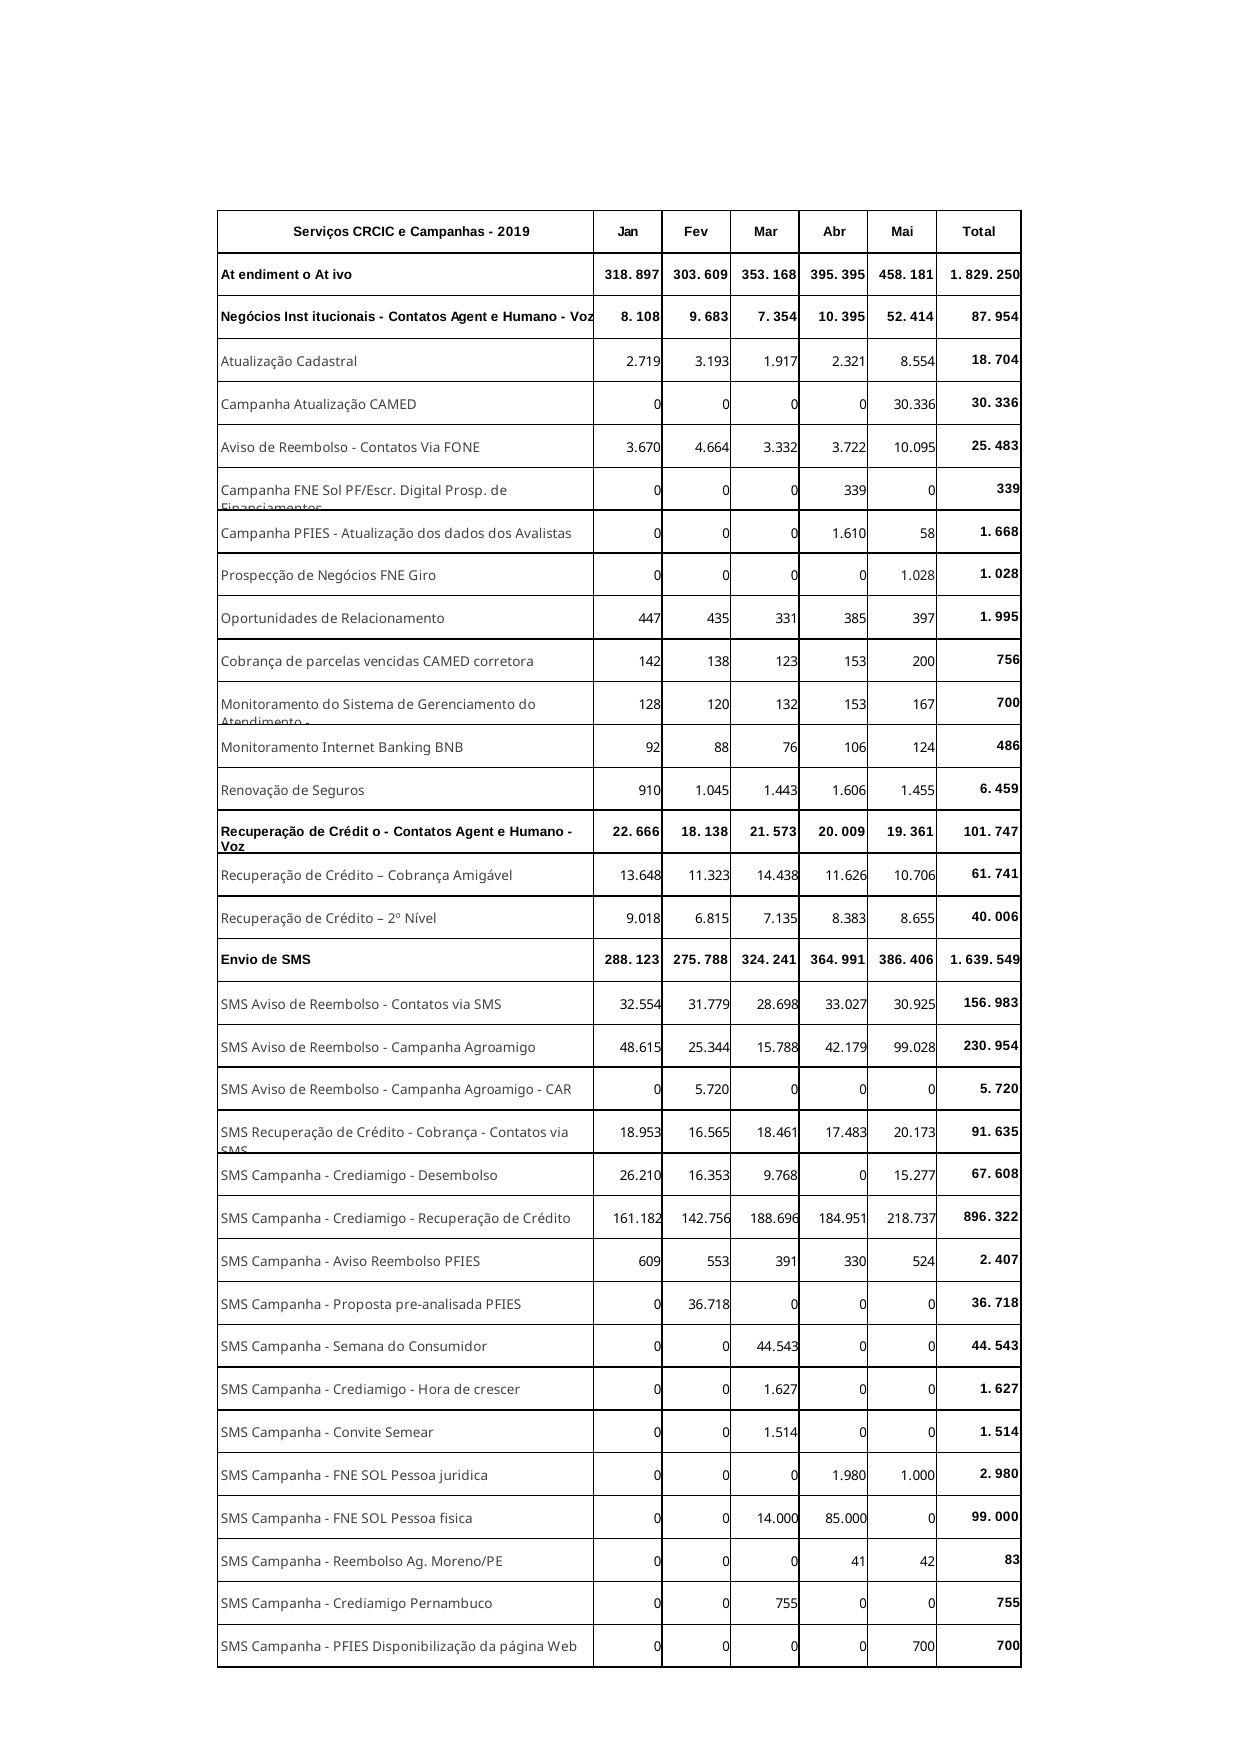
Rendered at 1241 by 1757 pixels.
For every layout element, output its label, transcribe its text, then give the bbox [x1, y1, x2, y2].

table_cell 7.135 [731, 897, 798, 938]
table_cell 167 [868, 682, 936, 724]
table_cell 14.438 [731, 854, 798, 895]
table_cell 30. 336 [937, 382, 1020, 424]
table_cell 8.383 [800, 897, 867, 938]
table_cell 87. 954 [937, 296, 1020, 338]
table_cell 0 [868, 1496, 936, 1538]
table_cell 0 [594, 1282, 661, 1323]
table_cell 188.696 [731, 1196, 798, 1238]
table_cell 0 [800, 1625, 867, 1666]
table_cell 0 [594, 382, 661, 424]
table_cell 0 [800, 1368, 867, 1409]
table_cell 9.018 [594, 897, 661, 938]
table_cell 486 [937, 725, 1020, 766]
table_cell 61. 741 [937, 854, 1020, 895]
table_cell 1.455 [868, 768, 936, 809]
table_cell 88 [663, 725, 730, 766]
table_cell 447 [594, 596, 661, 638]
table_cell SMS Aviso de Reembolso - Contatos via SMS [218, 982, 593, 1023]
table_cell 15.277 [868, 1154, 936, 1195]
table_cell 8.554 [868, 339, 936, 381]
table_cell 397 [868, 596, 936, 638]
table_cell 910 [594, 768, 661, 809]
table_cell 36. 718 [937, 1282, 1020, 1323]
table_cell Recuperação de Crédit o - Contatos Agent e Humano - Voz [218, 811, 593, 852]
table_cell 1.610 [800, 511, 867, 552]
table_cell 0 [868, 1411, 936, 1452]
table_cell 6. 459 [937, 768, 1020, 809]
table_cell 3.670 [594, 425, 661, 467]
table_header Mai [868, 211, 936, 252]
table_cell Renovação de Seguros [218, 768, 593, 809]
table_cell Campanha FNE Sol PF/Escr. Digital Prosp. de Financiamentos [218, 468, 593, 509]
table_cell 6.815 [663, 897, 730, 938]
table_cell 142 [594, 640, 661, 681]
table_cell 0 [594, 1325, 661, 1366]
table_cell SMS Campanha - Crediamigo - Recuperação de Crédito [218, 1196, 593, 1238]
table_cell 67. 608 [937, 1154, 1020, 1195]
table_cell 0 [594, 511, 661, 552]
table_cell 0 [594, 1539, 661, 1581]
table_cell 11.323 [663, 854, 730, 895]
table_cell 324. 241 [731, 939, 798, 981]
table_cell 7. 354 [731, 296, 798, 338]
table_cell 36.718 [663, 1282, 730, 1323]
table_cell 13.648 [594, 854, 661, 895]
table_cell 10. 395 [800, 296, 867, 338]
table_cell 0 [594, 1411, 661, 1452]
table_cell 1. 028 [937, 554, 1020, 595]
table_cell 52. 414 [868, 296, 936, 338]
table_cell 1.443 [731, 768, 798, 809]
table_cell Monitoramento Internet Banking BNB [218, 725, 593, 766]
table_cell 0 [800, 1154, 867, 1195]
table_cell 28.698 [731, 982, 798, 1023]
table_cell 391 [731, 1239, 798, 1281]
table_cell 124 [868, 725, 936, 766]
table_cell SMS Campanha - Crediamigo Pernambuco [218, 1582, 593, 1623]
table_cell 1.514 [731, 1411, 798, 1452]
table_cell 21. 573 [731, 811, 798, 852]
table_cell 106 [800, 725, 867, 766]
table_cell 0 [731, 1625, 798, 1666]
table_cell 92 [594, 725, 661, 766]
table_cell 26.210 [594, 1154, 661, 1195]
table_cell 2.719 [594, 339, 661, 381]
table_cell Monitoramento do Sistema de Gerenciamento do Atendimento - [218, 682, 593, 724]
table_cell 1. 829. 250 [937, 254, 1020, 295]
table_cell 1.045 [663, 768, 730, 809]
table_cell 132 [731, 682, 798, 724]
table_cell 0 [594, 1068, 661, 1109]
table_cell 31.779 [663, 982, 730, 1023]
table_cell SMS Campanha - Semana do Consumidor [218, 1325, 593, 1366]
table_cell 8. 108 [594, 296, 661, 338]
table_cell 353. 168 [731, 254, 798, 295]
table_cell 0 [868, 1325, 936, 1366]
table_cell 230. 954 [937, 1025, 1020, 1066]
table_cell 364. 991 [800, 939, 867, 981]
table_cell 20.173 [868, 1111, 936, 1152]
table_cell SMS Campanha - FNE SOL Pessoa juridica [218, 1453, 593, 1495]
table_cell 1.627 [731, 1368, 798, 1409]
table_cell 0 [800, 1582, 867, 1623]
table_cell 16.565 [663, 1111, 730, 1152]
table_cell 0 [663, 1453, 730, 1495]
table_cell 25.344 [663, 1025, 730, 1066]
table_cell Aviso de Reembolso - Contatos Via FONE [218, 425, 593, 467]
table_cell 0 [868, 1582, 936, 1623]
table_cell At endiment o At ivo [218, 254, 593, 295]
table_cell 10.706 [868, 854, 936, 895]
table_cell 18.953 [594, 1111, 661, 1152]
table_cell 609 [594, 1239, 661, 1281]
table_cell 0 [731, 554, 798, 595]
table_cell 0 [800, 382, 867, 424]
table_cell 40. 006 [937, 897, 1020, 938]
table_cell 0 [663, 1411, 730, 1452]
table_cell SMS Campanha - Reembolso Ag. Moreno/PE [218, 1539, 593, 1581]
table_header Mar [731, 211, 798, 252]
table_cell 1. 995 [937, 596, 1020, 638]
table_cell 755 [731, 1582, 798, 1623]
table_cell 700 [937, 682, 1020, 724]
table_cell 22. 666 [594, 811, 661, 852]
table_cell 0 [663, 382, 730, 424]
table_cell 0 [731, 511, 798, 552]
table_cell SMS Campanha - FNE SOL Pessoa fisica [218, 1496, 593, 1538]
table_cell 99.028 [868, 1025, 936, 1066]
table_cell 5. 720 [937, 1068, 1020, 1109]
table_cell 33.027 [800, 982, 867, 1023]
table_cell 128 [594, 682, 661, 724]
table_cell 0 [594, 1368, 661, 1409]
table_header Abr [800, 211, 867, 252]
table_cell 20. 009 [800, 811, 867, 852]
table_cell 331 [731, 596, 798, 638]
table_cell 0 [594, 1582, 661, 1623]
table_cell 700 [937, 1625, 1020, 1666]
table_cell 25. 483 [937, 425, 1020, 467]
table_cell 0 [868, 468, 936, 509]
table_cell 435 [663, 596, 730, 638]
table_cell SMS Recuperação de Crédito - Cobrança - Contatos via SMS [218, 1111, 593, 1152]
table_cell 0 [800, 1282, 867, 1323]
table_cell 0 [663, 1582, 730, 1623]
table_cell SMS Campanha - Crediamigo - Desembolso [218, 1154, 593, 1195]
table_cell Prospecção de Negócios FNE Giro [218, 554, 593, 595]
table_cell 218.737 [868, 1196, 936, 1238]
table_header Jan [594, 211, 661, 252]
table_cell 76 [731, 725, 798, 766]
table_cell 0 [663, 1539, 730, 1581]
table_cell 32.554 [594, 982, 661, 1023]
table_cell 330 [800, 1239, 867, 1281]
table_cell 41 [800, 1539, 867, 1581]
table_cell 0 [868, 1282, 936, 1323]
table_cell 15.788 [731, 1025, 798, 1066]
table_cell 18.461 [731, 1111, 798, 1152]
table_cell 8.655 [868, 897, 936, 938]
table_cell SMS Aviso de Reembolso - Campanha Agroamigo - CAR [218, 1068, 593, 1109]
table_cell 4.664 [663, 425, 730, 467]
table_cell 44.543 [731, 1325, 798, 1366]
table_header Total [937, 211, 1020, 252]
table_cell 123 [731, 640, 798, 681]
table_cell 0 [663, 1625, 730, 1666]
table_cell Oportunidades de Relacionamento [218, 596, 593, 638]
table_cell 9. 683 [663, 296, 730, 338]
table_cell 0 [663, 468, 730, 509]
table_cell 1. 639. 549 [937, 939, 1020, 981]
table_cell Envio de SMS [218, 939, 593, 981]
table_cell 2. 980 [937, 1453, 1020, 1495]
table_cell 700 [868, 1625, 936, 1666]
table_cell 58 [868, 511, 936, 552]
table_cell 275. 788 [663, 939, 730, 981]
table_cell 755 [937, 1582, 1020, 1623]
table_header Serviços CRCIC e Campanhas - 2019 [218, 211, 593, 252]
table_cell 0 [868, 1068, 936, 1109]
table_cell 0 [731, 1282, 798, 1323]
table_cell 11.626 [800, 854, 867, 895]
table_cell Recuperação de Crédito – 2º Nível [218, 897, 593, 938]
table_cell 101. 747 [937, 811, 1020, 852]
table_cell 2. 407 [937, 1239, 1020, 1281]
table_cell 44. 543 [937, 1325, 1020, 1366]
table_cell 386. 406 [868, 939, 936, 981]
table_cell 0 [663, 1325, 730, 1366]
table_cell 2.321 [800, 339, 867, 381]
table_cell 0 [663, 511, 730, 552]
table_cell 184.951 [800, 1196, 867, 1238]
table_cell SMS Campanha - Proposta pre-analisada PFIES [218, 1282, 593, 1323]
table_cell 161.182 [594, 1196, 661, 1238]
table_cell 1.980 [800, 1453, 867, 1495]
table_cell 1.000 [868, 1453, 936, 1495]
table_cell 0 [663, 1368, 730, 1409]
table_cell Negócios Inst itucionais - Contatos Agent e Humano - Voz [218, 296, 593, 338]
table_cell 1.028 [868, 554, 936, 595]
table_cell 0 [800, 1325, 867, 1366]
table_cell 83 [937, 1539, 1020, 1581]
table_cell 339 [800, 468, 867, 509]
table_cell 99. 000 [937, 1496, 1020, 1538]
table_cell 17.483 [800, 1111, 867, 1152]
table_cell Atualização Cadastral [218, 339, 593, 381]
table_cell 30.336 [868, 382, 936, 424]
table_header Fev [663, 211, 730, 252]
table_cell SMS Campanha - Convite Semear [218, 1411, 593, 1452]
table_cell 91. 635 [937, 1111, 1020, 1152]
table_cell 18. 138 [663, 811, 730, 852]
table_cell 0 [731, 468, 798, 509]
table_cell SMS Campanha - Crediamigo - Hora de crescer [218, 1368, 593, 1409]
table_cell 3.332 [731, 425, 798, 467]
table_cell 42 [868, 1539, 936, 1581]
table_cell SMS Campanha - Aviso Reembolso PFIES [218, 1239, 593, 1281]
table_cell 0 [731, 1539, 798, 1581]
table_cell 16.353 [663, 1154, 730, 1195]
table_cell 1. 627 [937, 1368, 1020, 1409]
table_cell 1.606 [800, 768, 867, 809]
table_cell 458. 181 [868, 254, 936, 295]
table_cell 0 [868, 1368, 936, 1409]
table_cell 18. 704 [937, 339, 1020, 381]
table_cell 200 [868, 640, 936, 681]
table_cell 896. 322 [937, 1196, 1020, 1238]
table_cell 42.179 [800, 1025, 867, 1066]
table_cell 0 [800, 1068, 867, 1109]
table_cell 30.925 [868, 982, 936, 1023]
table_cell 0 [594, 1453, 661, 1495]
table_cell 85.000 [800, 1496, 867, 1538]
table_cell 524 [868, 1239, 936, 1281]
table_cell 318. 897 [594, 254, 661, 295]
table_cell 142.756 [663, 1196, 730, 1238]
table_cell 156. 983 [937, 982, 1020, 1023]
table_cell 288. 123 [594, 939, 661, 981]
table_cell 339 [937, 468, 1020, 509]
table_cell 395. 395 [800, 254, 867, 295]
table_cell 756 [937, 640, 1020, 681]
table_cell Campanha Atualização CAMED [218, 382, 593, 424]
table_cell 1. 514 [937, 1411, 1020, 1452]
table_cell 1.917 [731, 339, 798, 381]
table_cell 0 [663, 554, 730, 595]
table_cell 120 [663, 682, 730, 724]
table_cell 153 [800, 640, 867, 681]
table_cell 0 [594, 1496, 661, 1538]
table_cell Recuperação de Crédito – Cobrança Amigável [218, 854, 593, 895]
table_cell Campanha PFIES - Atualização dos dados dos Avalistas [218, 511, 593, 552]
table_cell 553 [663, 1239, 730, 1281]
table_cell 0 [594, 554, 661, 595]
table_cell SMS Aviso de Reembolso - Campanha Agroamigo [218, 1025, 593, 1066]
table_cell 0 [731, 382, 798, 424]
table_cell 10.095 [868, 425, 936, 467]
table_cell SMS Campanha - PFIES Disponibilização da página Web [218, 1625, 593, 1666]
table_cell 3.193 [663, 339, 730, 381]
table_cell 1. 668 [937, 511, 1020, 552]
table_cell 0 [731, 1068, 798, 1109]
table_cell 5.720 [663, 1068, 730, 1109]
table_cell 153 [800, 682, 867, 724]
table_cell 9.768 [731, 1154, 798, 1195]
table_cell 0 [663, 1496, 730, 1538]
table_cell 0 [594, 1625, 661, 1666]
table_cell 0 [594, 468, 661, 509]
table_cell 385 [800, 596, 867, 638]
table_cell 138 [663, 640, 730, 681]
table_cell 0 [731, 1453, 798, 1495]
table_cell 14.000 [731, 1496, 798, 1538]
table_cell 19. 361 [868, 811, 936, 852]
table_cell 3.722 [800, 425, 867, 467]
table_cell 303. 609 [663, 254, 730, 295]
table_cell 0 [800, 554, 867, 595]
table_cell 0 [800, 1411, 867, 1452]
table_cell Cobrança de parcelas vencidas CAMED corretora [218, 640, 593, 681]
table_cell 48.615 [594, 1025, 661, 1066]
